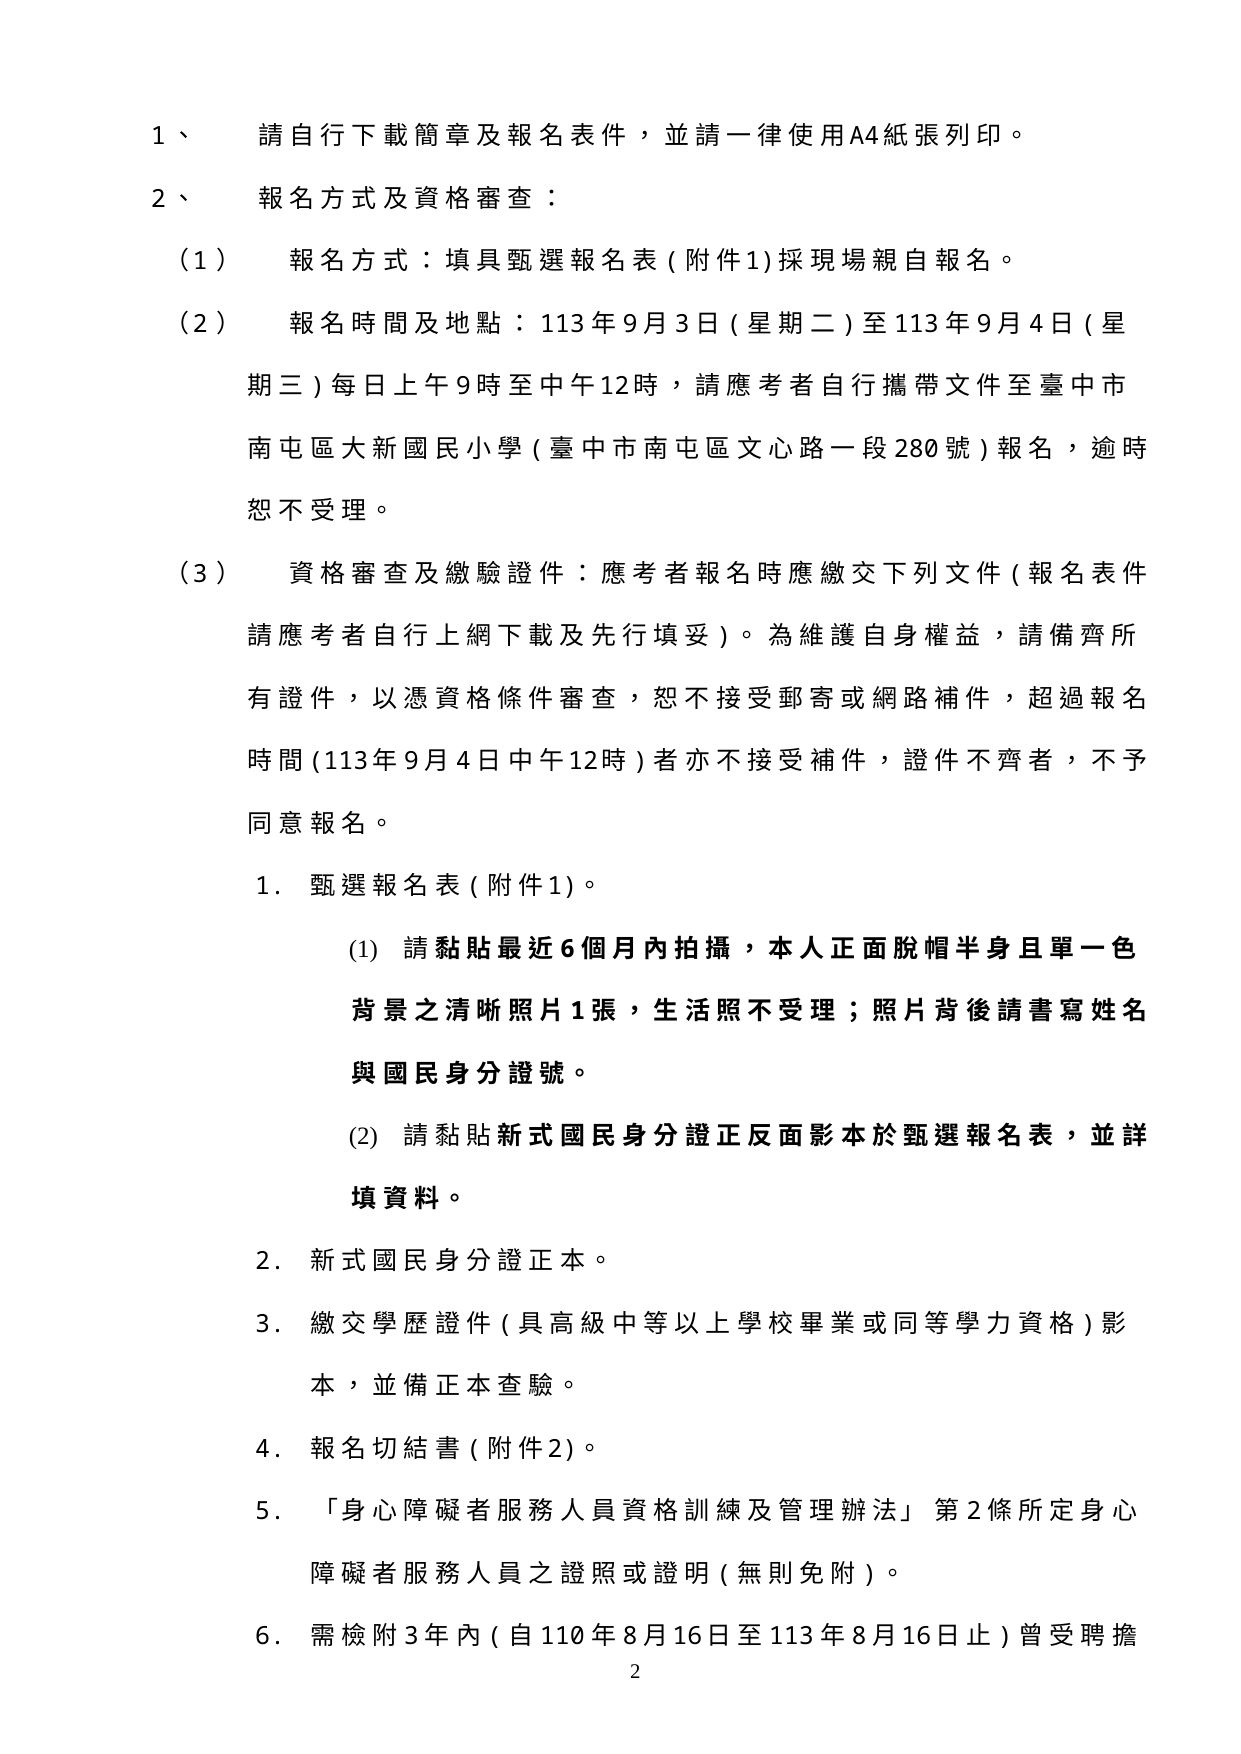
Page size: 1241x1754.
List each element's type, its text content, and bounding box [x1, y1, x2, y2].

list 新式國民身分證正本。 [252, 1217, 1151, 1280]
list 甄選報名表(附件1)。 [252, 842, 1151, 905]
list 繳交學歷證件(具高級中等以上學校畢業或同等學力資格)影本，並備正本查驗。 [252, 1280, 1151, 1405]
list 報名方式及資格審查： [149, 155, 1151, 217]
list 報名時間及地點：113年9月3日(星期二)至113年9月4日(星期三)每日上午9時至中午12時，請應考者自行攜帶文件至臺中市南屯區大新國民小學(臺中市南屯區文心路一段280號)報名，逾時恕不受理。 [161, 280, 1151, 530]
list 報名方式：填具甄選報名表(附件1)採現場親自報名。 [161, 217, 1151, 280]
list 資格審查及繳驗證件：應考者報名時應繳交下列文件(報名表件請應考者自行上網下載及先行填妥)。為維護自身權益，請備齊所有證件，以憑資格條件審查，恕不接受郵寄或網路補件，超過報名時間(113年9月4日中午12時)者亦不接受補件，證件不齊者，不予同意報名。 [161, 530, 1151, 842]
list 「身心障礙者服務人員資格訓練及管理辦法」第2條所定身心障礙者服務人員之證照或證明(無則免附)。 [252, 1467, 1151, 1592]
list 請黏貼最近6個月內拍攝，本人正面脫帽半身且單一色背景之清晰照片1張，生活照不受理；照片背後請書寫姓名與國民身分證號。 [341, 905, 1151, 1092]
list 請黏貼新式國民身分證正反面影本於甄選報名表，並詳填資料。 [341, 1092, 1151, 1217]
list 需檢附3年內(自110年8月16日至113年8月16日止)曾受聘擔 [252, 1592, 1151, 1655]
list 請自行下載簡章及報名表件，並請一律使用A4紙張列印。 [149, 92, 1151, 155]
list 報名切結書(附件2)。 [252, 1405, 1151, 1467]
